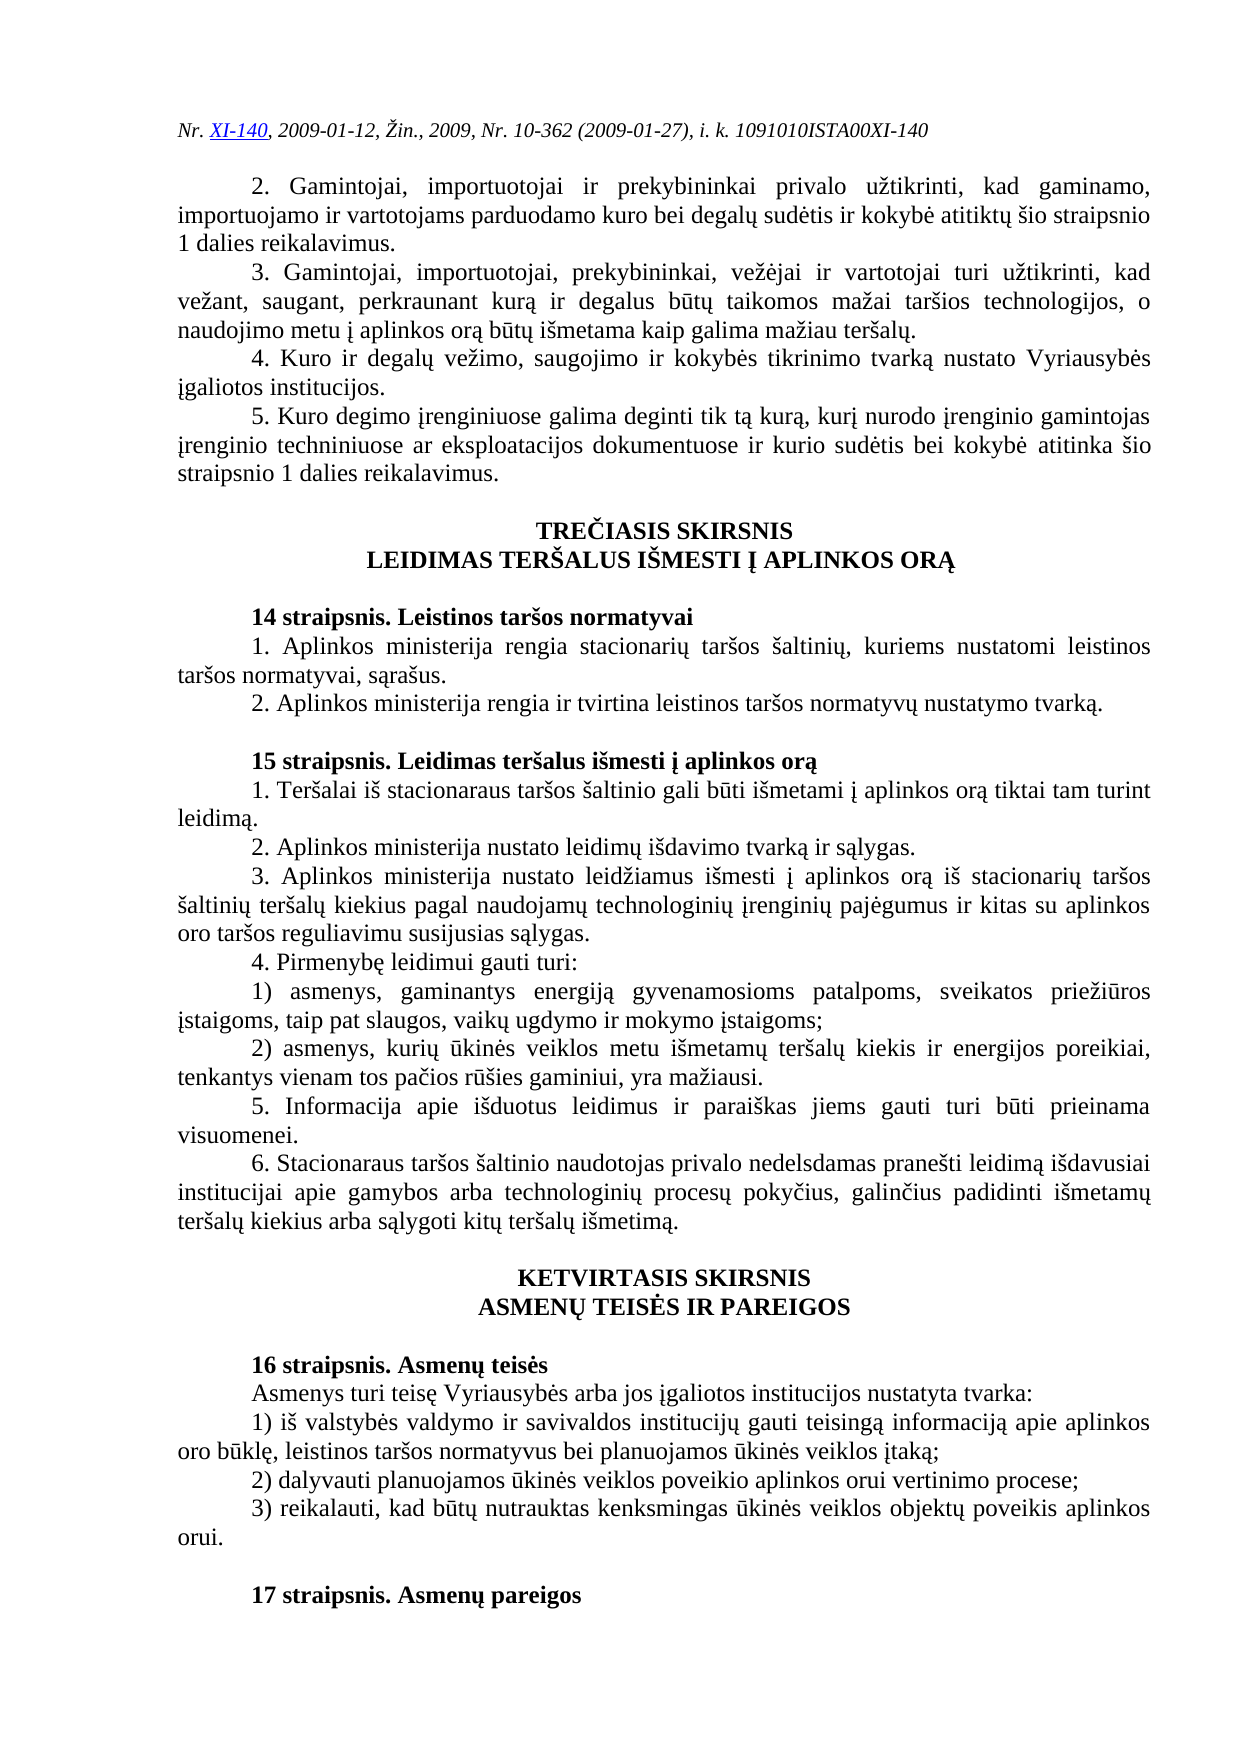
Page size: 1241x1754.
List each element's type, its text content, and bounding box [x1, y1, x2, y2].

text 4. Pirmenybę leidimui gauti turi: [177, 947, 1152, 976]
text 16 straipsnis. Asmenų teisės [177, 1350, 1152, 1378]
text 6. Stacionaraus taršos šaltinio naudotojas privalo nedelsdamas pranešti leidimą išdavusiai institucijai apie gamybos arba technologinių procesų pokyčius, galinčius padidinti išmetamų teršalų kiekius arba sąlygoti kitų teršalų išmetimą. [177, 1148, 1152, 1235]
text 4. Kuro ir degalų vežimo, saugojimo ir kokybės tikrinimo tvarką nustato Vyriausybės įgaliotos institucijos. [177, 343, 1152, 401]
text 5. Kuro degimo įrenginiuose galima deginti tik tą kurą, kurį nurodo įrenginio gamintojas įrenginio techniniuose ar eksploatacijos dokumentuose ir kurio sudėtis bei kokybė atitinka šio straipsnio 1 dalies reikalavimus. [177, 401, 1152, 487]
text Asmenys turi teisę Vyriausybės arba jos įgaliotos institucijos nustatyta tvarka: [177, 1378, 1152, 1407]
text 2. Aplinkos ministerija rengia ir tvirtina leistinos taršos normatyvų nustatymo tvarką. [177, 688, 1152, 717]
text 2. Gamintojai, importuotojai ir prekybininkai privalo užtikrinti, kad gaminamo, importuojamo ir vartotojams parduodamo kuro bei degalų sudėtis ir kokybė atitiktų šio straipsnio 1 dalies reikalavimus. [177, 171, 1152, 257]
text 2. Aplinkos ministerija nustato leidimų išdavimo tvarką ir sąlygas. [177, 832, 1152, 861]
text Nr. XI-140, 2009-01-12, Žin., 2009, Nr. 10-362 (2009-01-27), i. k. 1091010ISTA00XI-140 [177, 118, 1152, 142]
text 3. Aplinkos ministerija nustato leidžiamus išmesti į aplinkos orą iš stacionarių taršos šaltinių teršalų kiekius pagal naudojamų technologinių įrenginių pajėgumus ir kitas su aplinkos oro taršos reguliavimu susijusias sąlygas. [177, 861, 1152, 947]
text 14 straipsnis. Leistinos taršos normatyvai [177, 602, 1152, 631]
text 1. Teršalai iš stacionaraus taršos šaltinio gali būti išmetami į aplinkos orą tiktai tam turint leidimą. [177, 775, 1152, 832]
text 5. Informacija apie išduotus leidimus ir paraiškas jiems gauti turi būti prieinama visuomenei. [177, 1091, 1152, 1148]
text TREČIASIS SKIRSNIS [177, 516, 1152, 545]
text 1. Aplinkos ministerija rengia stacionarių taršos šaltinių, kuriems nustatomi leistinos taršos normatyvai, sąrašus. [177, 631, 1152, 688]
text 2) dalyvauti planuojamos ūkinės veiklos poveikio aplinkos orui vertinimo procese; [177, 1465, 1152, 1493]
text 3. Gamintojai, importuotojai, prekybininkai, vežėjai ir vartotojai turi užtikrinti, kad vežant, saugant, perkraunant kurą ir degalus būtų taikomos mažai taršios technologijos, o naudojimo metu į aplinkos orą būtų išmetama kaip galima mažiau teršalų. [177, 257, 1152, 343]
text 1) asmenys, gaminantys energiją gyvenamosioms patalpoms, sveikatos priežiūros įstaigoms, taip pat slaugos, vaikų ugdymo ir mokymo įstaigoms; [177, 976, 1152, 1033]
text 1) iš valstybės valdymo ir savivaldos institucijų gauti teisingą informaciją apie aplinkos oro būklę, leistinos taršos normatyvus bei planuojamos ūkinės veiklos įtaką; [177, 1407, 1152, 1465]
text 17 straipsnis. Asmenų pareigos [177, 1580, 1152, 1608]
text 3) reikalauti, kad būtų nutrauktas kenksmingas ūkinės veiklos objektų poveikis aplinkos orui. [177, 1493, 1152, 1551]
text 15 straipsnis. Leidimas teršalus išmesti į aplinkos orą [177, 746, 1152, 775]
text KETVIRTASIS SKIRSNIS [177, 1263, 1152, 1292]
text ASMENŲ TEISĖS IR PAREIGOS [177, 1292, 1152, 1321]
text LEIDIMAS TERŠALUS IŠMESTI Į APLINKOS ORĄ [177, 545, 1152, 573]
text 2) asmenys, kurių ūkinės veiklos metu išmetamų teršalų kiekis ir energijos poreikiai, tenkantys vienam tos pačios rūšies gaminiui, yra mažiausi. [177, 1033, 1152, 1091]
